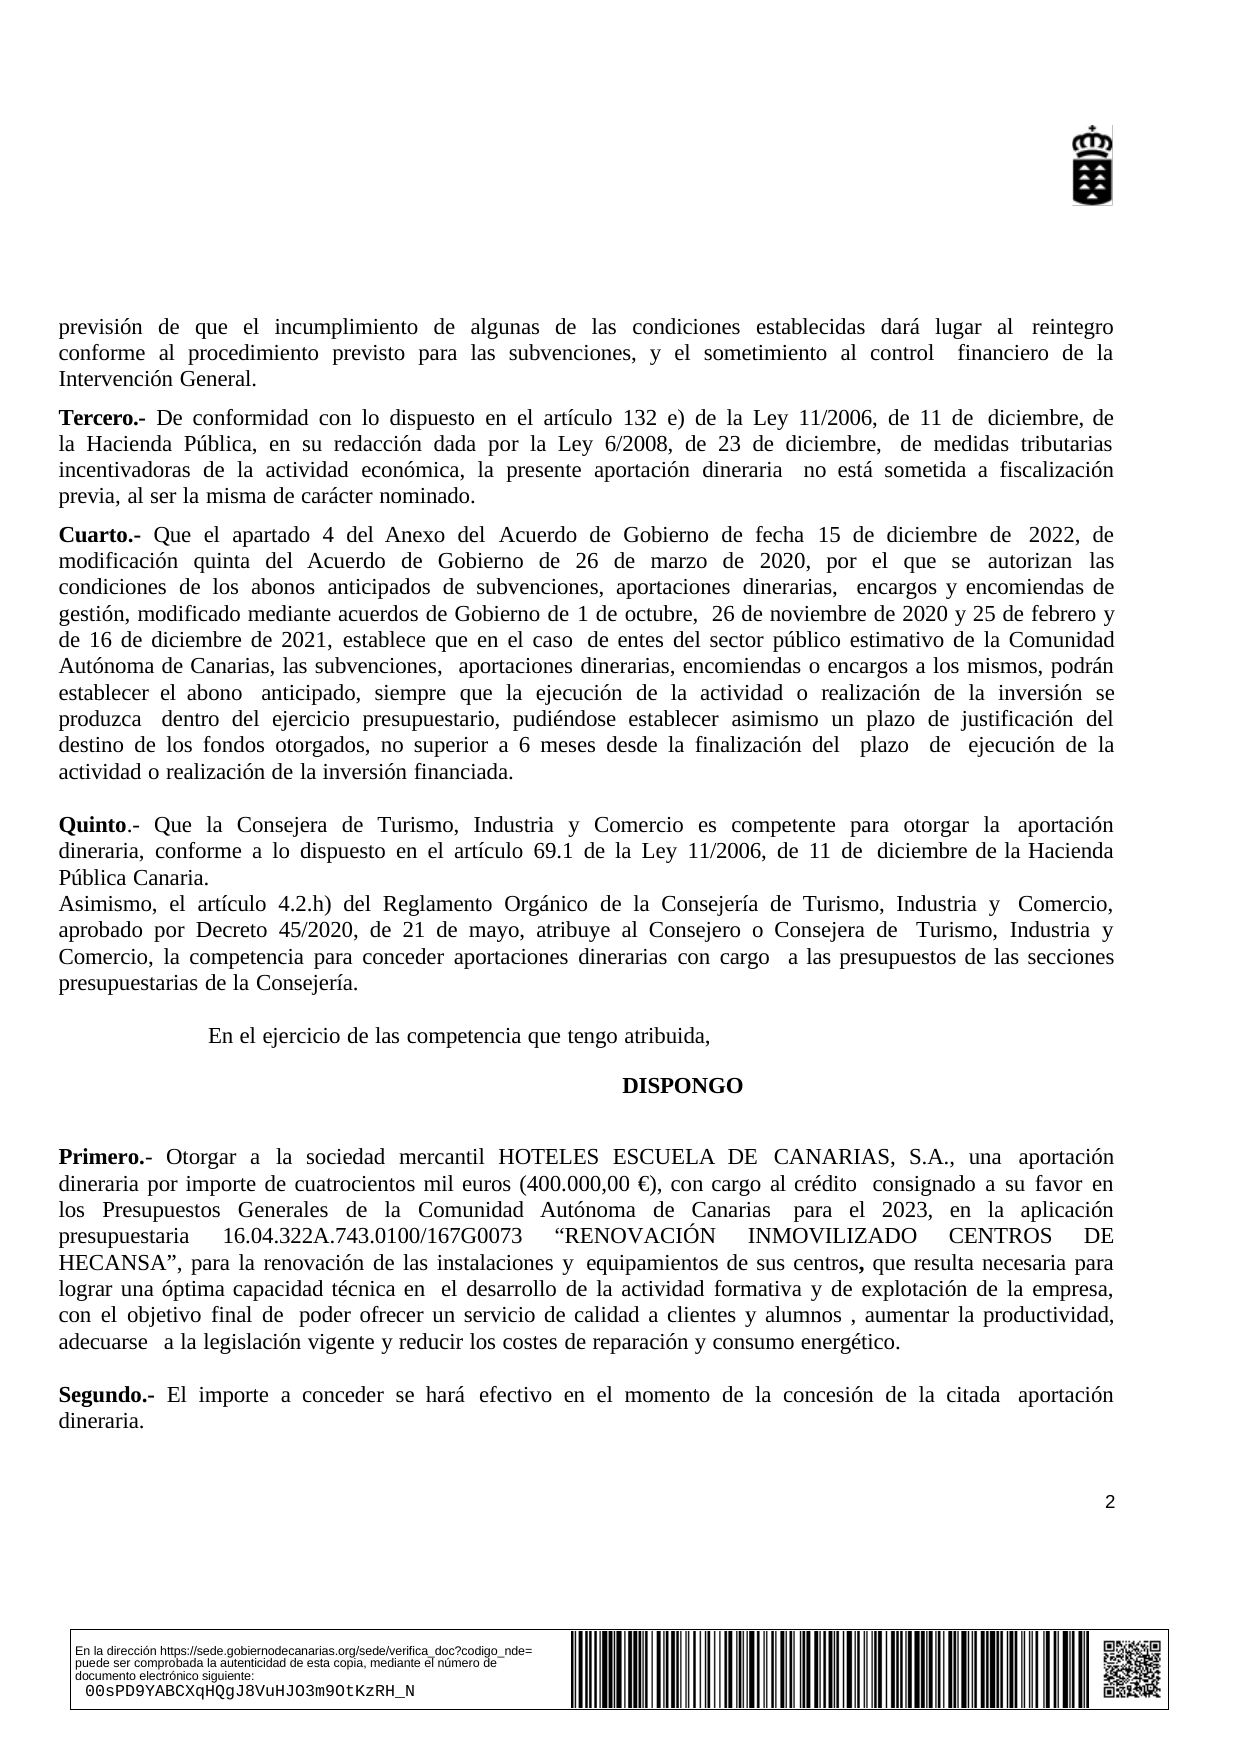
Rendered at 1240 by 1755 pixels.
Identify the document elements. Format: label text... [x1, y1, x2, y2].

text Cuarto.- Que el apartado 4 del Anexo del Acuerdo de Gobierno de fecha 15 de diciembre de 2022, de modificación quinta del Acuerdo de Gobierno de 26 de marzo de 2020, por el que se autorizan las condiciones de los abonos anticipados de subvenciones, aportaciones dinerarias, encargos y encomiendas de gestión, modificado mediante acuerdos de Gobierno de 1 de octubre, 26 de noviembre de 2020 y 25 de febrero y de 16 de diciembre de 2021, establece que en el caso de entes del sector público estimativo de la Comunidad Autónoma de Canarias, las subvenciones, aportaciones dinerarias, encomiendas o encargos a los mismos, podrán establecer el abono anticipado, siempre que la ejecución de la actividad o realización de la inversión se produzca dentro del ejercicio presupuestario, pudiéndose establecer asimismo un plazo de justificación del destino de los fondos otorgados, no superior a 6 meses desde la finalización del plazo de ejecución de la actividad o realización de la inversión financiada. [58, 521, 1115, 784]
text previsión de que el incumplimiento de algunas de las condiciones establecidas dará lugar al reintegro conforme al procedimiento previsto para las subvenciones, y el sometimiento al control financiero de la Intervención General. [58, 313, 1114, 392]
text 2 [58, 1490, 1115, 1512]
text Quinto.- Que la Consejera de Turismo, Industria y Comercio es competente para otorgar la aportación dineraria, conforme a lo dispuesto en el artículo 69.1 de la Ley 11/2006, de 11 de diciembre de la Hacienda Pública Canaria. [58, 811, 1114, 890]
text Asimismo, el artículo 4.2.h) del Reglamento Orgánico de la Consejería de Turismo, Industria y Comercio, aprobado por Decreto 45/2020, de 21 de mayo, atribuye al Consejero o Consejera de Turismo, Industria y Comercio, la competencia para conceder aportaciones dinerarias con cargo a las presupuestos de las secciones presupuestarias de la Consejería. [58, 890, 1114, 995]
text Segundo.- El importe a conceder se hará efectivo en el momento de la concesión de la citada aportación dineraria. [58, 1381, 1114, 1433]
text Tercero.- De conformidad con lo dispuesto en el artículo 132 e) de la Ley 11/2006, de 11 de diciembre, de la Hacienda Pública, en su redacción dada por la Ley 6/2008, de 23 de diciembre, de medidas tributarias incentivadoras de la actividad económica, la presente aportación dineraria no está sometida a fiscalización previa, al ser la misma de carácter nominado. [58, 403, 1114, 509]
subtitle DISPONGO [184, 1072, 1181, 1099]
text En el ejercicio de las competencia que tengo atribuida, [208, 1022, 1181, 1048]
text Primero.- Otorgar a la sociedad mercantil HOTELES ESCUELA DE CANARIAS, S.A., una aportación dineraria por importe de cuatrocientos mil euros (400.000,00 €), con cargo al crédito consignado a su favor en los Presupuestos Generales de la Comunidad Autónoma de Canarias para el 2023, en la aplicación presupuestaria 16.04.322A.743.0100/167G0073 “RENOVACIÓN INMOVILIZADO CENTROS DE HECANSA”, para la renovación de las instalaciones y equipamientos de sus centros, que resulta necesaria para lograr una óptima capacidad técnica en el desarrollo de la actividad formativa y de explotación de la empresa, con el objetivo final de poder ofrecer un servicio de calidad a clientes y alumnos , aumentar la productividad, adecuarse a la legislación vigente y reducir los costes de reparación y consumo energético. [58, 1143, 1114, 1354]
